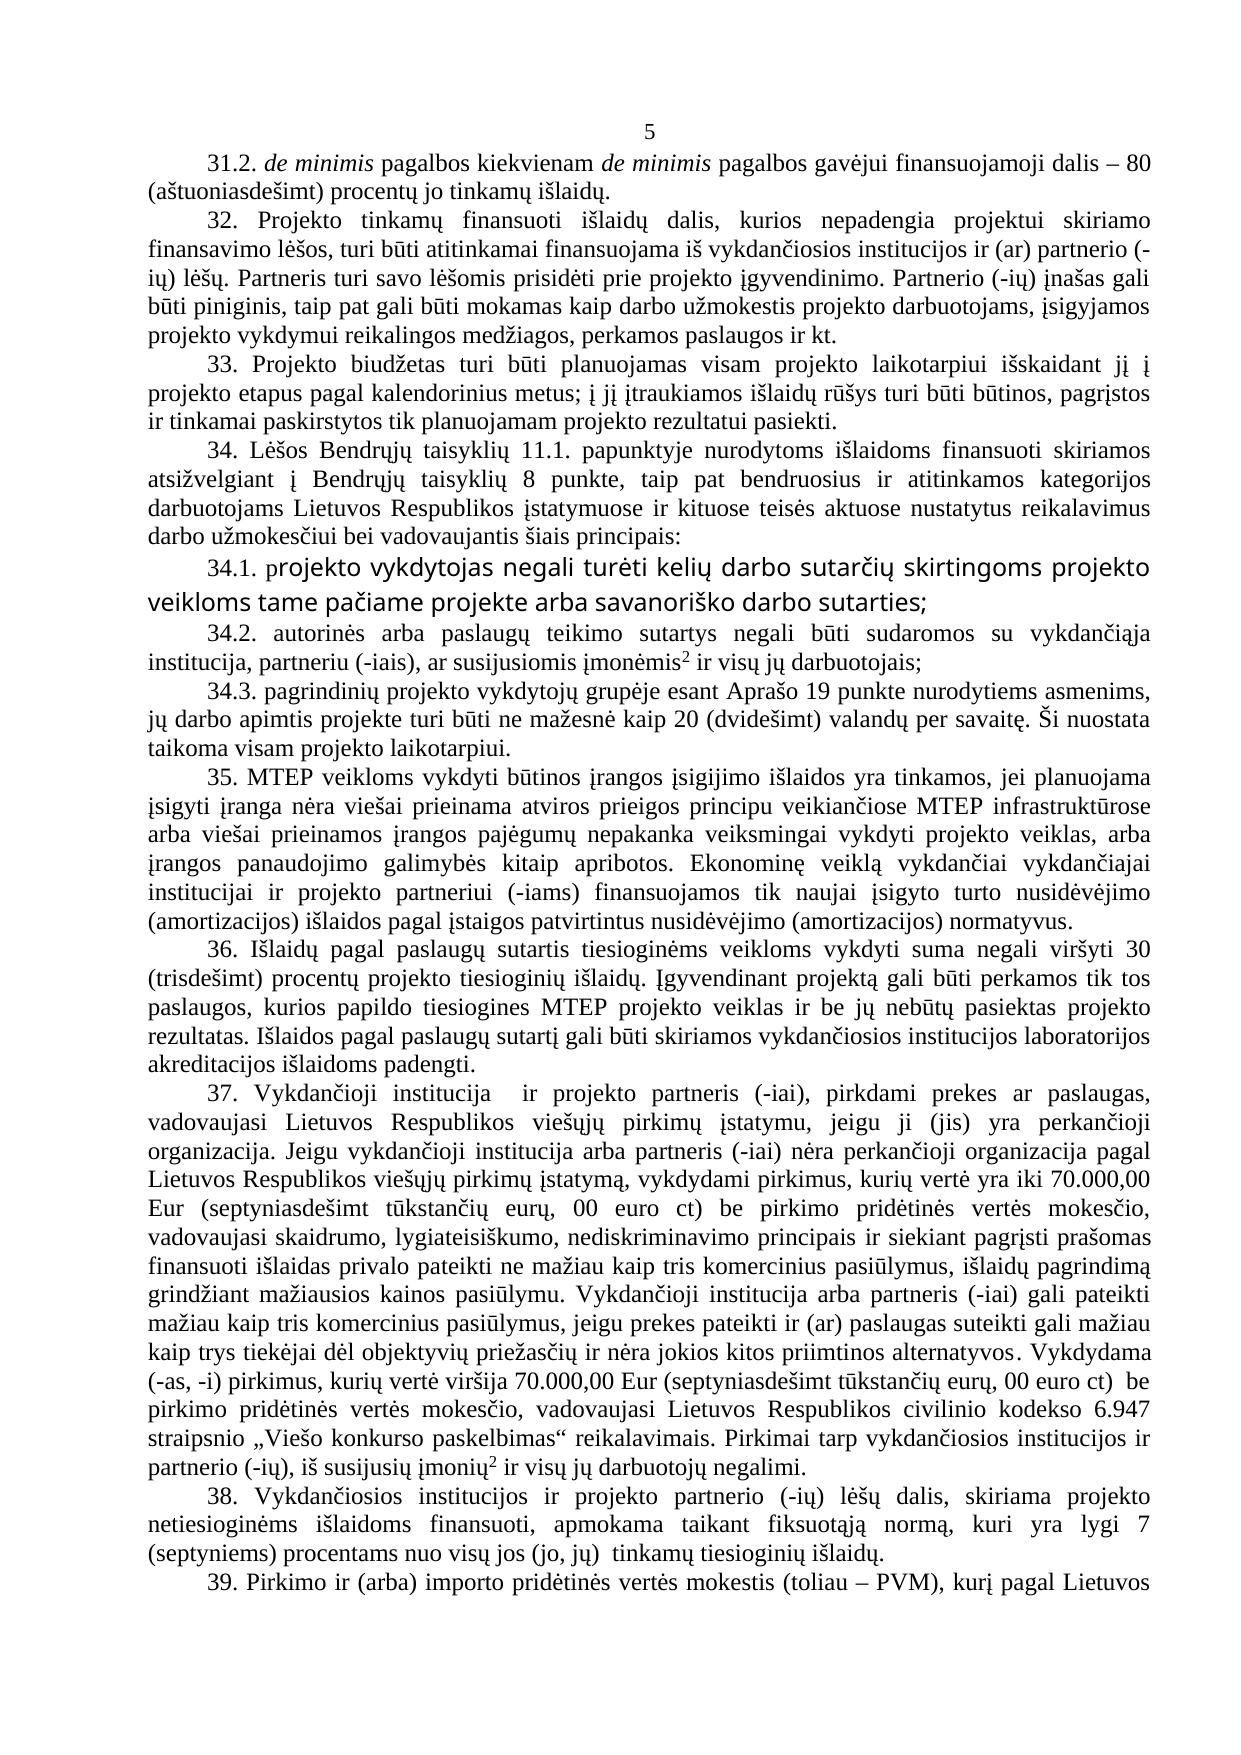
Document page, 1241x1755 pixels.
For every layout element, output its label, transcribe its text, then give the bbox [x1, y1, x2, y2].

text 37. Vykdančioji institucija ir projekto partneris (-iai), pirkdami prekes ar paslaugas, vadovaujasi Lietuvos Respublikos viešųjų pirkimų įstatymu, jeigu ji (jis) yra perkančioji organizacija. Jeigu vykdančioji institucija arba partneris (-iai) nėra perkančioji organizacija pagal Lietuvos Respublikos viešųjų pirkimų įstatymą, vykdydami pirkimus, kurių vertė yra iki 70.000,00 Eur (septyniasdešimt tūkstančių eurų, 00 euro ct) be pirkimo pridėtinės vertės mokesčio, vadovaujasi skaidrumo, lygiateisiškumo, nediskriminavimo principais ir siekiant pagrįsti prašomas finansuoti išlaidas privalo pateikti ne mažiau kaip tris komercinius pasiūlymus, išlaidų pagrindimą grindžiant mažiausios kainos pasiūlymu. Vykdančioji institucija arba partneris (-iai) gali pateikti mažiau kaip tris komercinius pasiūlymus, jeigu prekes pateikti ir (ar) paslaugas suteikti gali mažiau kaip trys tiekėjai dėl objektyvių priežasčių ir nėra jokios kitos priimtinos alternatyvos. Vykdydama (-as, -i) pirkimus, kurių vertė viršija 70.000,00 Eur (septyniasdešimt tūkstančių eurų, 00 euro ct) be pirkimo pridėtinės vertės mokesčio, vadovaujasi Lietuvos Respublikos civilinio kodekso 6.947 straipsnio „Viešo konkurso paskelbimas“ reikalavimais. Pirkimai tarp vykdančiosios institucijos ir partnerio (-ių), iš susijusių įmonių2 ir visų jų darbuotojų negalimi. [148, 1078, 1152, 1481]
text 34.2. autorinės arba paslaugų teikimo sutartys negali būti sudaromos su vykdančiąja institucija, partneriu (-iais), ar susijusiomis įmonėmis2 ir visų jų darbuotojais; [148, 618, 1152, 676]
text 32. Projekto tinkamų finansuoti išlaidų dalis, kurios nepadengia projektui skiriamo finansavimo lėšos, turi būti atitinkamai finansuojama iš vykdančiosios institucijos ir (ar) partnerio (-ių) lėšų. Partneris turi savo lėšomis prisidėti prie projekto įgyvendinimo. Partnerio (-ių) įnašas gali būti piniginis, taip pat gali būti mokamas kaip darbo užmokestis projekto darbuotojams, įsigyjamos projekto vykdymui reikalingos medžiagos, perkamos paslaugos ir kt. [148, 205, 1152, 349]
text 39. Pirkimo ir (arba) importo pridėtinės vertės mokestis (toliau – PVM), kurį pagal Lietuvos [148, 1567, 1152, 1596]
text 34.1. projekto vykdytojas negali turėti kelių darbo sutarčių skirtingoms projekto veikloms tame pačiame projekte arba savanoriško darbo sutarties; [148, 550, 1152, 618]
text 38. Vykdančiosios institucijos ir projekto partnerio (-ių) lėšų dalis, skiriama projekto netiesioginėms išlaidoms finansuoti, apmokama taikant fiksuotąją normą, kuri yra lygi 7 (septyniems) procentams nuo visų jos (jo, jų) tinkamų tiesioginių išlaidų. [148, 1481, 1152, 1567]
text 31.2. de minimis pagalbos kiekvienam de minimis pagalbos gavėjui finansuojamoji dalis – 80 (aštuoniasdešimt) procentų jo tinkamų išlaidų. [148, 148, 1152, 205]
text 34. Lėšos Bendrųjų taisyklių 11.1. papunktyje nurodytoms išlaidoms finansuoti skiriamos atsižvelgiant į Bendrųjų taisyklių 8 punkte, taip pat bendruosius ir atitinkamos kategorijos darbuotojams Lietuvos Respublikos įstatymuose ir kituose teisės aktuose nustatytus reikalavimus darbo užmokesčiui bei vadovaujantis šiais principais: [148, 435, 1152, 550]
text 35. MTEP veikloms vykdyti būtinos įrangos įsigijimo išlaidos yra tinkamos, jei planuojama įsigyti įranga nėra viešai prieinama atviros prieigos principu veikiančiose MTEP infrastruktūrose arba viešai prieinamos įrangos pajėgumų nepakanka veiksmingai vykdyti projekto veiklas, arba įrangos panaudojimo galimybės kitaip apribotos. Ekonominę veiklą vykdančiai vykdančiajai institucijai ir projekto partneriui (-iams) finansuojamos tik naujai įsigyto turto nusidėvėjimo (amortizacijos) išlaidos pagal įstaigos patvirtintus nusidėvėjimo (amortizacijos) normatyvus. [148, 762, 1152, 934]
text 36. Išlaidų pagal paslaugų sutartis tiesioginėms veikloms vykdyti suma negali viršyti 30 (trisdešimt) procentų projekto tiesioginių išlaidų. Įgyvendinant projektą gali būti perkamos tik tos paslaugos, kurios papildo tiesiogines MTEP projekto veiklas ir be jų nebūtų pasiektas projekto rezultatas. Išlaidos pagal paslaugų sutartį gali būti skiriamos vykdančiosios institucijos laboratorijos akreditacijos išlaidoms padengti. [148, 934, 1152, 1078]
text 33. Projekto biudžetas turi būti planuojamas visam projekto laikotarpiui išskaidant jį į projekto etapus pagal kalendorinius metus; į jį įtraukiamos išlaidų rūšys turi būti būtinos, pagrįstos ir tinkamai paskirstytos tik planuojamam projekto rezultatui pasiekti. [148, 349, 1152, 435]
text 34.3. pagrindinių projekto vykdytojų grupėje esant Aprašo 19 punkte nurodytiems asmenims, jų darbo apimtis projekte turi būti ne mažesnė kaip 20 (dvidešimt) valandų per savaitę. Ši nuostata taikoma visam projekto laikotarpiui. [148, 676, 1152, 762]
